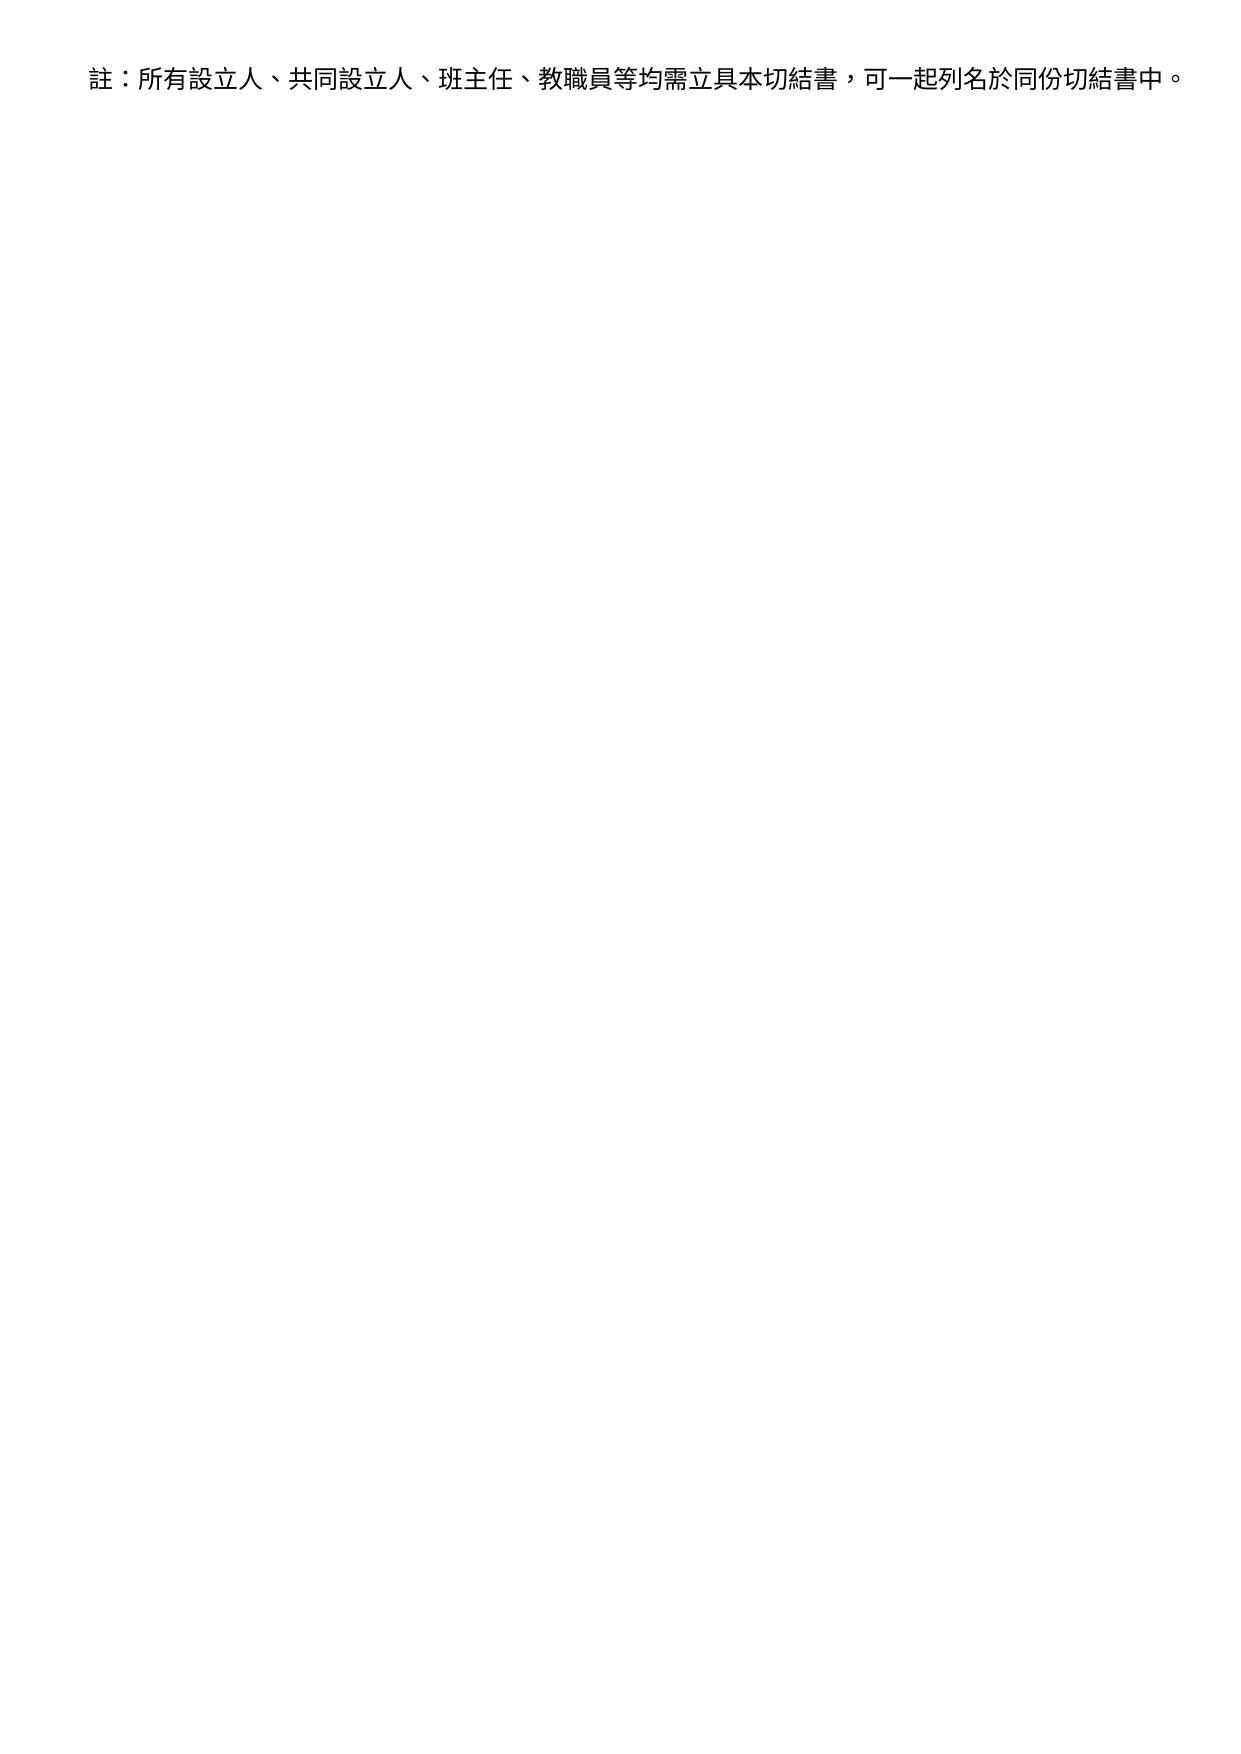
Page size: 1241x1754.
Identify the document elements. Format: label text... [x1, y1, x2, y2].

text 註：所有設立人、共同設立人、班主任、教職員等均需立具本切結書，可一起列名於同份切結書中。 [89, 59, 1176, 95]
